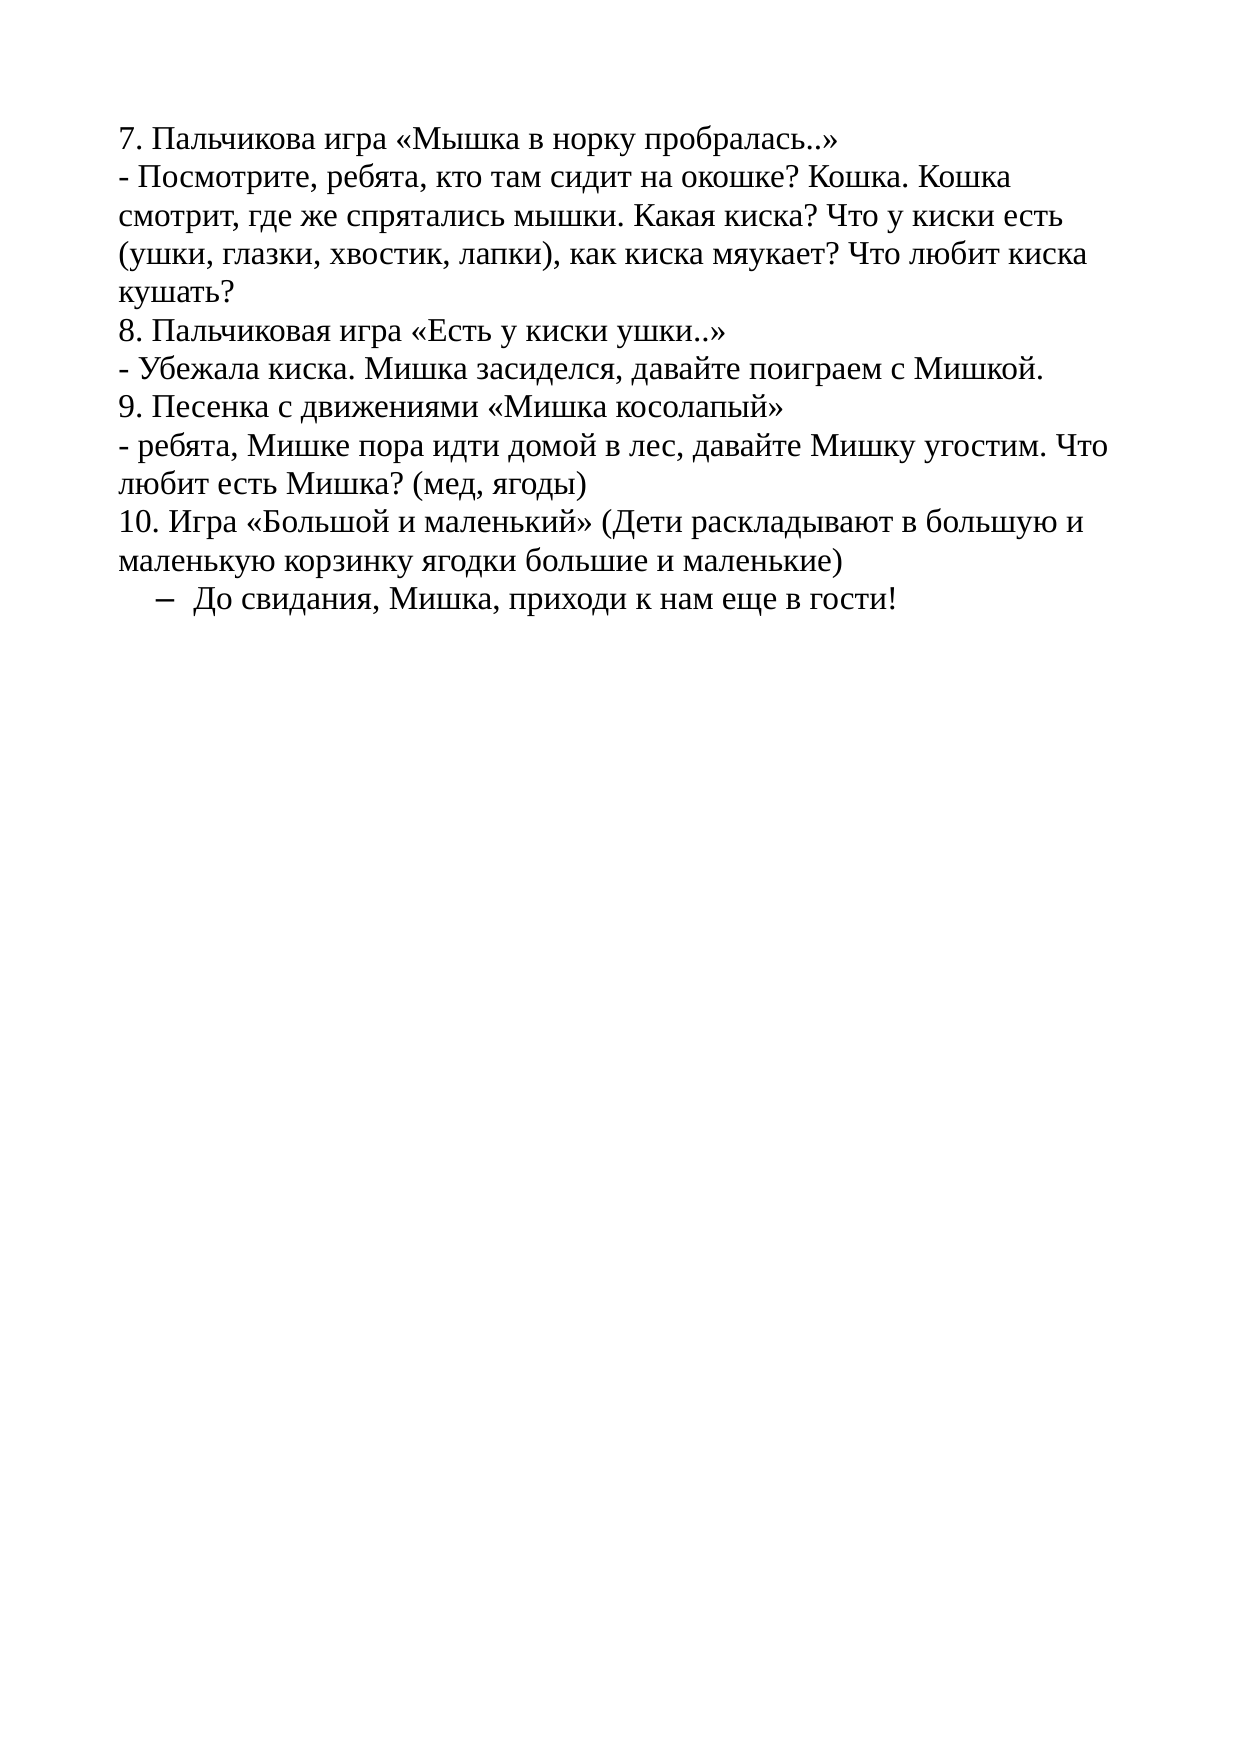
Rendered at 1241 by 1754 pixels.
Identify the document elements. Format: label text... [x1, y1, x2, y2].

text - ребята, Мишке пора идти домой в лес, давайте Мишку угостим. Что любит есть Мишка? (мед, ягоды) [118, 425, 1122, 501]
list До свидания, Мишка, приходи к нам еще в гости! [156, 578, 1122, 616]
text - Посмотрите, ребята, кто там сидит на окошке? Кошка. Кошка смотрит, где же спрятались мышки. Какая киска? Что у киски есть (ушки, глазки, хвостик, лапки), как киска мяукает? Что любит киска кушать? [118, 156, 1122, 310]
text 8. Пальчиковая игра «Есть у киски ушки..» [118, 310, 1122, 348]
text 10. Игра «Большой и маленький» (Дети раскладывают в большую и маленькую корзинку ягодки большие и маленькие) [118, 501, 1122, 578]
text 9. Песенка с движениями «Мишка косолапый» [118, 386, 1122, 425]
text - Убежала киска. Мишка засиделся, давайте поиграем с Мишкой. [118, 348, 1122, 386]
text 7. Пальчикова игра «Мышка в норку пробралась..» [118, 118, 1122, 156]
